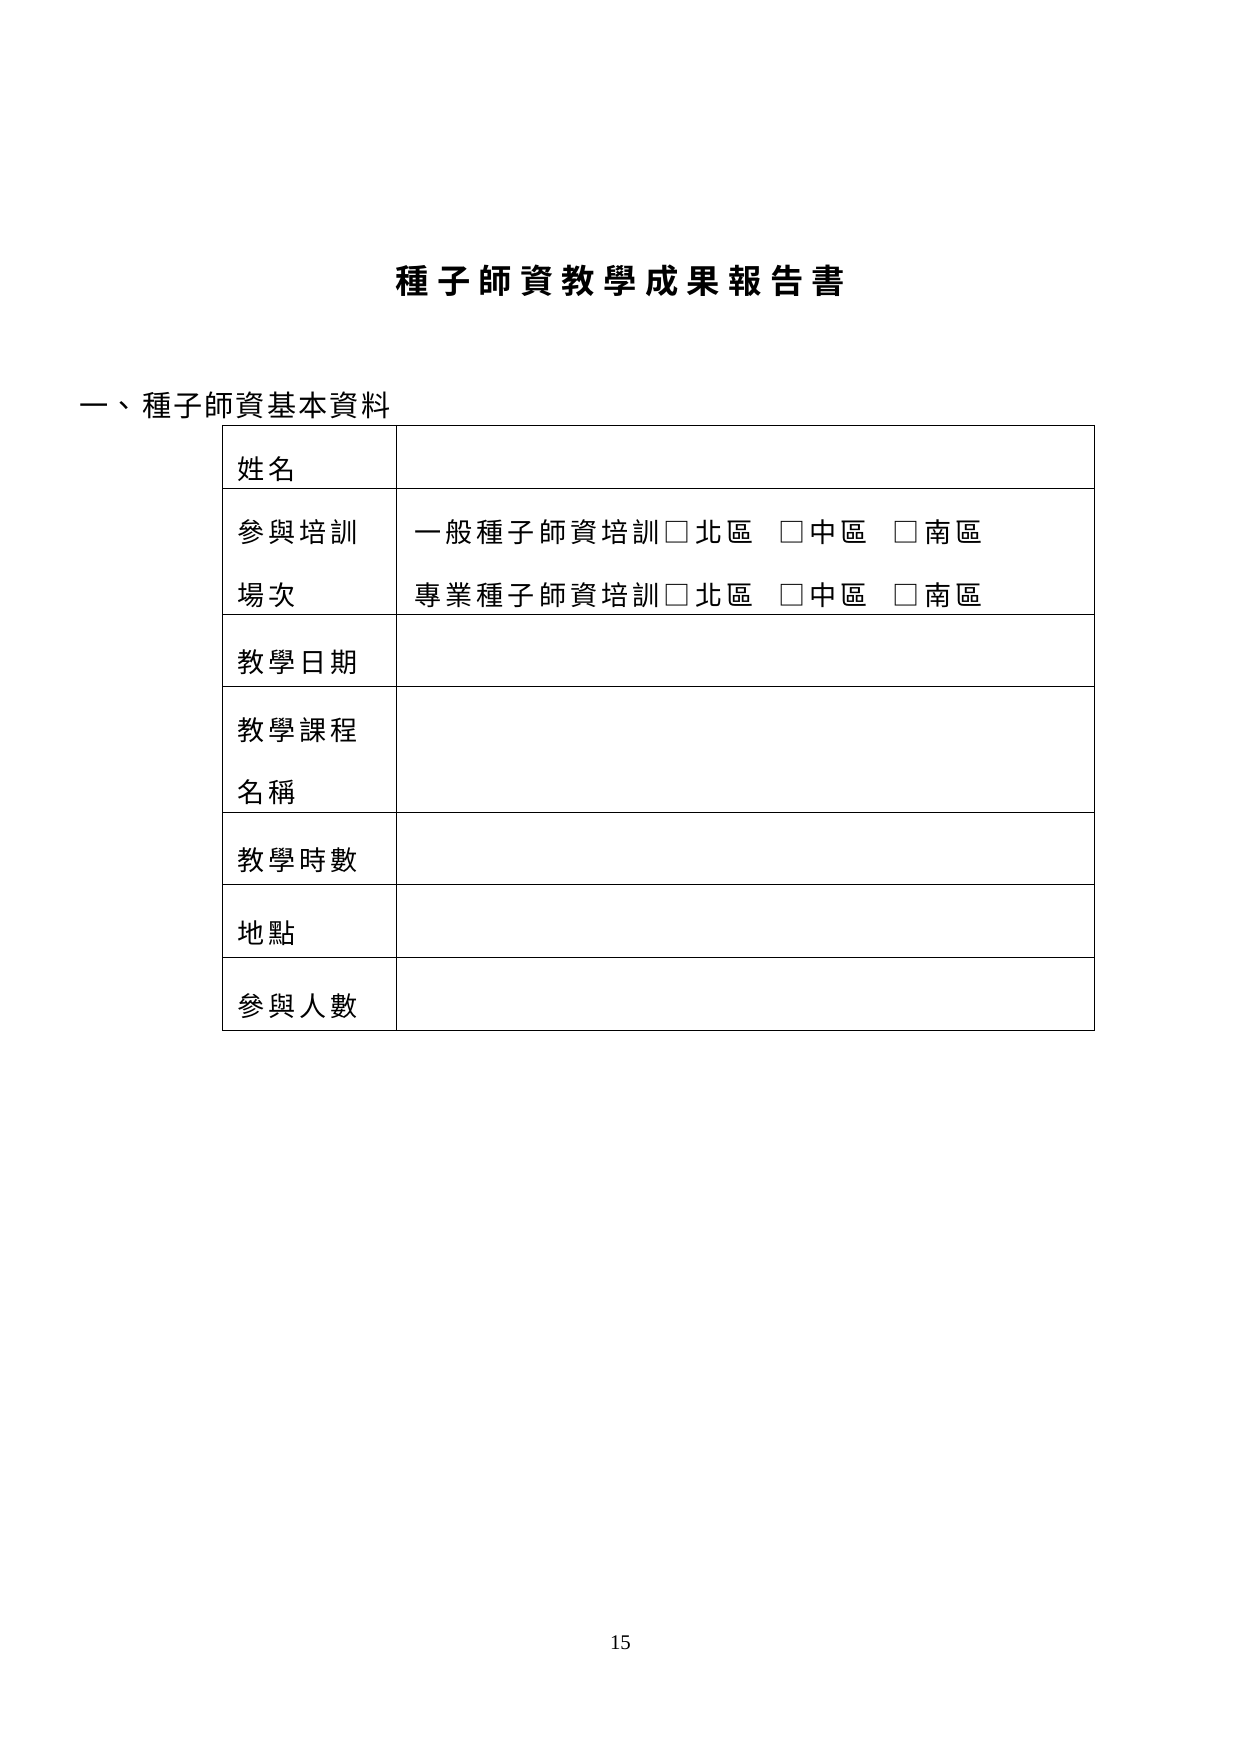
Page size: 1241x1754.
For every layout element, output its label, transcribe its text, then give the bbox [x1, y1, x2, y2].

table_cell 參與培訓 場次 [223, 489, 396, 614]
table_cell 教學課程 名稱 [223, 687, 396, 812]
table_cell 一般種子師資培訓□北區 □中區 □南區 專業種子師資培訓□北區 □中區 □南區 [397, 489, 1094, 614]
table_cell [397, 885, 1094, 957]
table_cell [397, 615, 1094, 686]
table_cell 參與人數 [223, 958, 396, 1030]
text 種子師資教學成果報告書 [78, 237, 1162, 300]
table_cell [397, 687, 1094, 812]
text 一、種子師資基本資料 [78, 362, 1162, 425]
table_cell 地點 [223, 885, 396, 957]
table_cell 教學時數 [223, 813, 396, 884]
table_cell [397, 813, 1094, 884]
table_header 姓名 [223, 426, 396, 488]
table_cell 教學日期 [223, 615, 396, 686]
table_header [397, 426, 1094, 488]
table_cell [397, 958, 1094, 1030]
